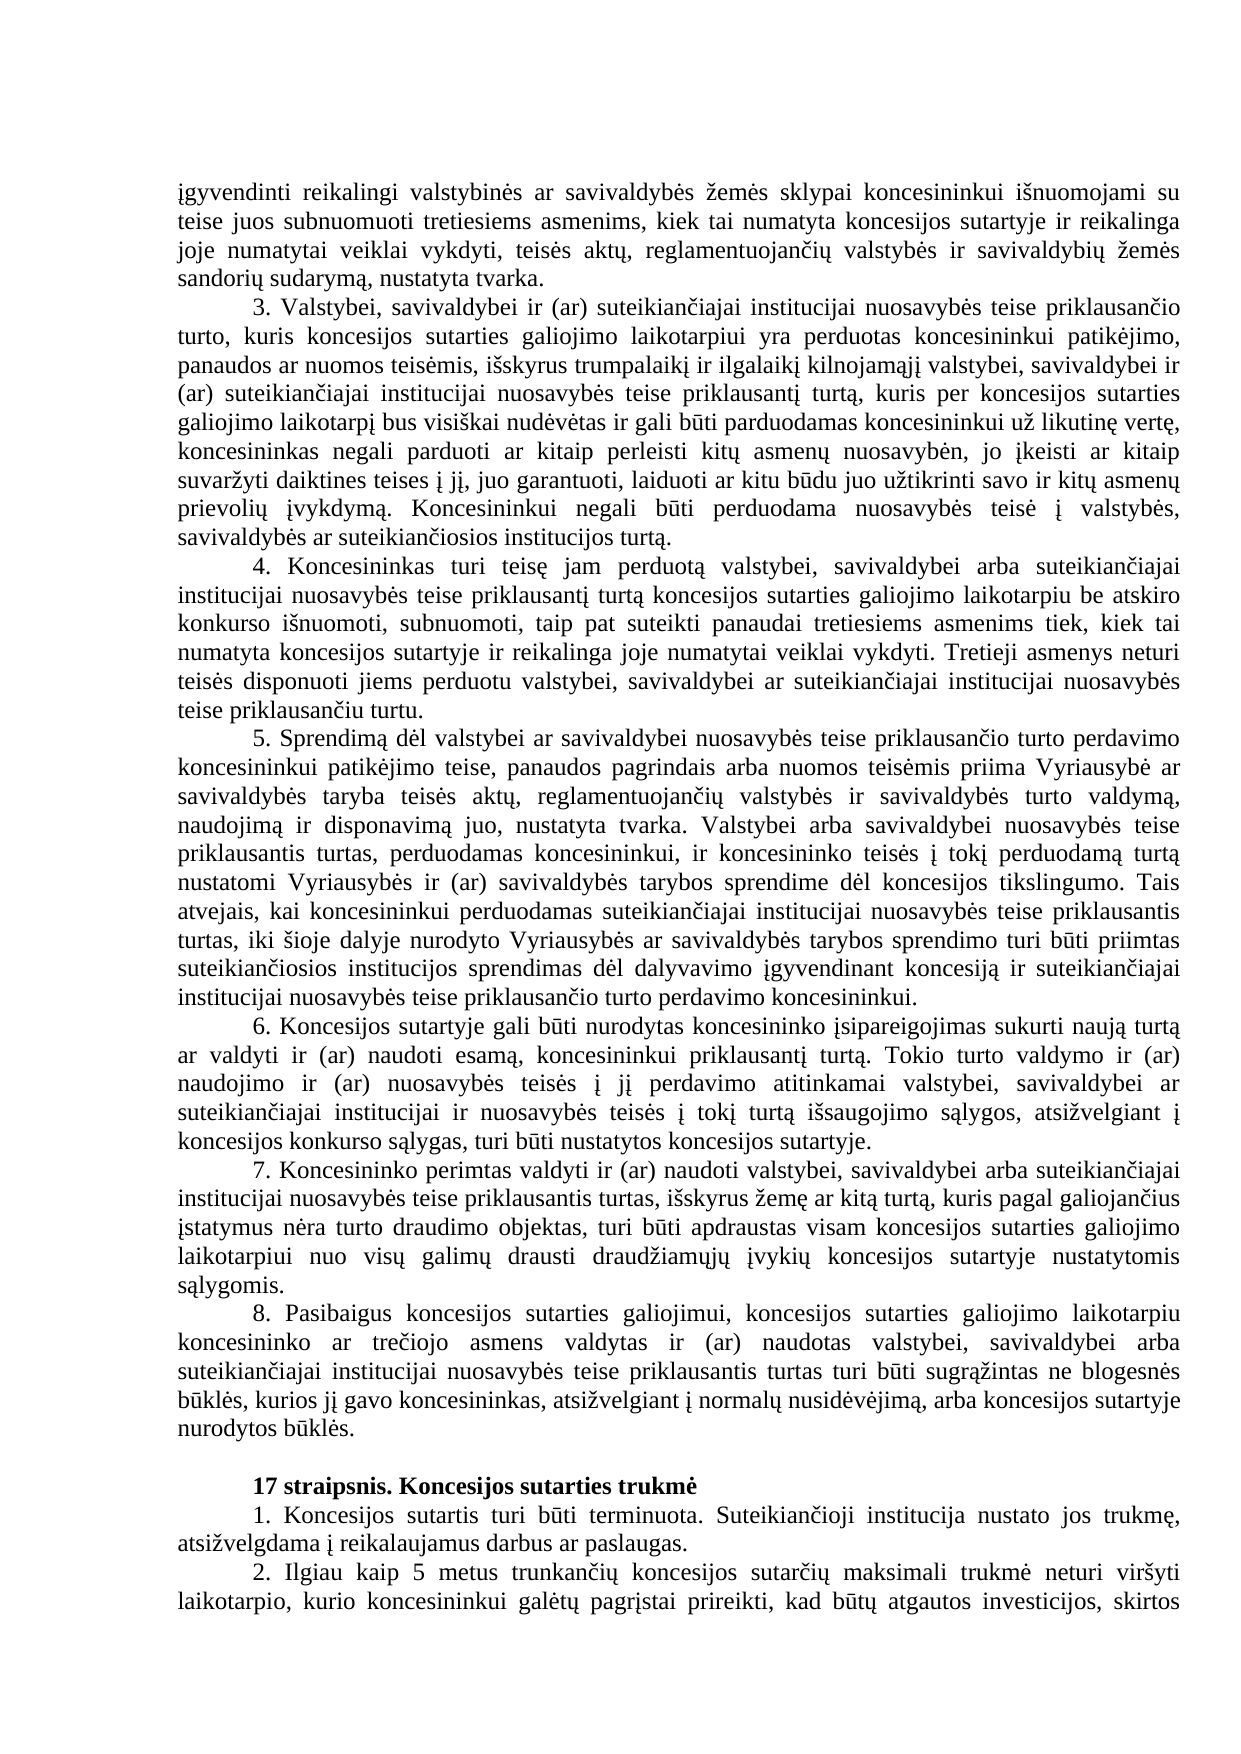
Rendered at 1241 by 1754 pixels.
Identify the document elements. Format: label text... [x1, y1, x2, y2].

text 1. Koncesijos sutartis turi būti terminuota. Suteikiančioji institucija nustato jos trukmę, atsižvelgdama į reikalaujamus darbus ar paslaugas. [177, 1500, 1181, 1557]
text 4. Koncesininkas turi teisę jam perduotą valstybei, savivaldybei arba suteikiančiajai institucijai nuosavybės teise priklausantį turtą koncesijos sutarties galiojimo laikotarpiu be atskiro konkurso išnuomoti, subnuomoti, taip pat suteikti panaudai tretiesiems asmenims tiek, kiek tai numatyta koncesijos sutartyje ir reikalinga joje numatytai veiklai vykdyti. Tretieji asmenys neturi teisės disponuoti jiems perduotu valstybei, savivaldybei ar suteikiančiajai institucijai nuosavybės teise priklausančiu turtu. [177, 551, 1181, 723]
text 8. Pasibaigus koncesijos sutarties galiojimui, koncesijos sutarties galiojimo laikotarpiu koncesininko ar trečiojo asmens valdytas ir (ar) naudotas valstybei, savivaldybei arba suteikiančiajai institucijai nuosavybės teise priklausantis turtas turi būti sugrąžintas ne blogesnės būklės, kurios jį gavo koncesininkas, atsižvelgiant į normalų nusidėvėjimą, arba koncesijos sutartyje nurodytos būklės. [177, 1298, 1181, 1442]
text 7. Koncesininko perimtas valdyti ir (ar) naudoti valstybei, savivaldybei arba suteikiančiajai institucijai nuosavybės teise priklausantis turtas, išskyrus žemę ar kitą turtą, kuris pagal galiojančius įstatymus nėra turto draudimo objektas, turi būti apdraustas visam koncesijos sutarties galiojimo laikotarpiui nuo visų galimų drausti draudžiamųjų įvykių koncesijos sutartyje nustatytomis sąlygomis. [177, 1155, 1181, 1298]
text 5. Sprendimą dėl valstybei ar savivaldybei nuosavybės teise priklausančio turto perdavimo koncesininkui patikėjimo teise, panaudos pagrindais arba nuomos teisėmis priima Vyriausybė ar savivaldybės taryba teisės aktų, reglamentuojančių valstybės ir savivaldybės turto valdymą, naudojimą ir disponavimą juo, nustatyta tvarka. Valstybei arba savivaldybei nuosavybės teise priklausantis turtas, perduodamas koncesininkui, ir koncesininko teisės į tokį perduodamą turtą nustatomi Vyriausybės ir (ar) savivaldybės tarybos sprendime dėl koncesijos tikslingumo. Tais atvejais, kai koncesininkui perduodamas suteikiančiajai institucijai nuosavybės teise priklausantis turtas, iki šioje dalyje nurodyto Vyriausybės ar savivaldybės tarybos sprendimo turi būti priimtas suteikiančiosios institucijos sprendimas dėl dalyvavimo įgyvendinant koncesiją ir suteikiančiajai institucijai nuosavybės teise priklausančio turto perdavimo koncesininkui. [177, 723, 1181, 1011]
text įgyvendinti reikalingi valstybinės ar savivaldybės žemės sklypai koncesininkui išnuomojami su teise juos subnuomuoti tretiesiems asmenims, kiek tai numatyta koncesijos sutartyje ir reikalinga joje numatytai veiklai vykdyti, teisės aktų, reglamentuojančių valstybės ir savivaldybių žemės sandorių sudarymą, nustatyta tvarka. [177, 177, 1181, 292]
text 2. Ilgiau kaip 5 metus trunkančių koncesijos sutarčių maksimali trukmė neturi viršyti laikotarpio, kurio koncesininkui galėtų pagrįstai prireikti, kad būtų atgautos investicijos, skirtos [177, 1557, 1181, 1615]
text 3. Valstybei, savivaldybei ir (ar) suteikiančiajai institucijai nuosavybės teise priklausančio turto, kuris koncesijos sutarties galiojimo laikotarpiui yra perduotas koncesininkui patikėjimo, panaudos ar nuomos teisėmis, išskyrus trumpalaikį ir ilgalaikį kilnojamąjį valstybei, savivaldybei ir (ar) suteikiančiajai institucijai nuosavybės teise priklausantį turtą, kuris per koncesijos sutarties galiojimo laikotarpį bus visiškai nudėvėtas ir gali būti parduodamas koncesininkui už likutinę vertę, koncesininkas negali parduoti ar kitaip perleisti kitų asmenų nuosavybėn, jo įkeisti ar kitaip suvaržyti daiktines teises į jį, juo garantuoti, laiduoti ar kitu būdu juo užtikrinti savo ir kitų asmenų prievolių įvykdymą. Koncesininkui negali būti perduodama nuosavybės teisė į valstybės, savivaldybės ar suteikiančiosios institucijos turtą. [177, 292, 1181, 551]
text 17 straipsnis. Koncesijos sutarties trukmė [177, 1471, 1181, 1500]
text 6. Koncesijos sutartyje gali būti nurodytas koncesininko įsipareigojimas sukurti naują turtą ar valdyti ir (ar) naudoti esamą, koncesininkui priklausantį turtą. Tokio turto valdymo ir (ar) naudojimo ir (ar) nuosavybės teisės į jį perdavimo atitinkamai valstybei, savivaldybei ar suteikiančiajai institucijai ir nuosavybės teisės į tokį turtą išsaugojimo sąlygos, atsižvelgiant į koncesijos konkurso sąlygas, turi būti nustatytos koncesijos sutartyje. [177, 1011, 1181, 1155]
